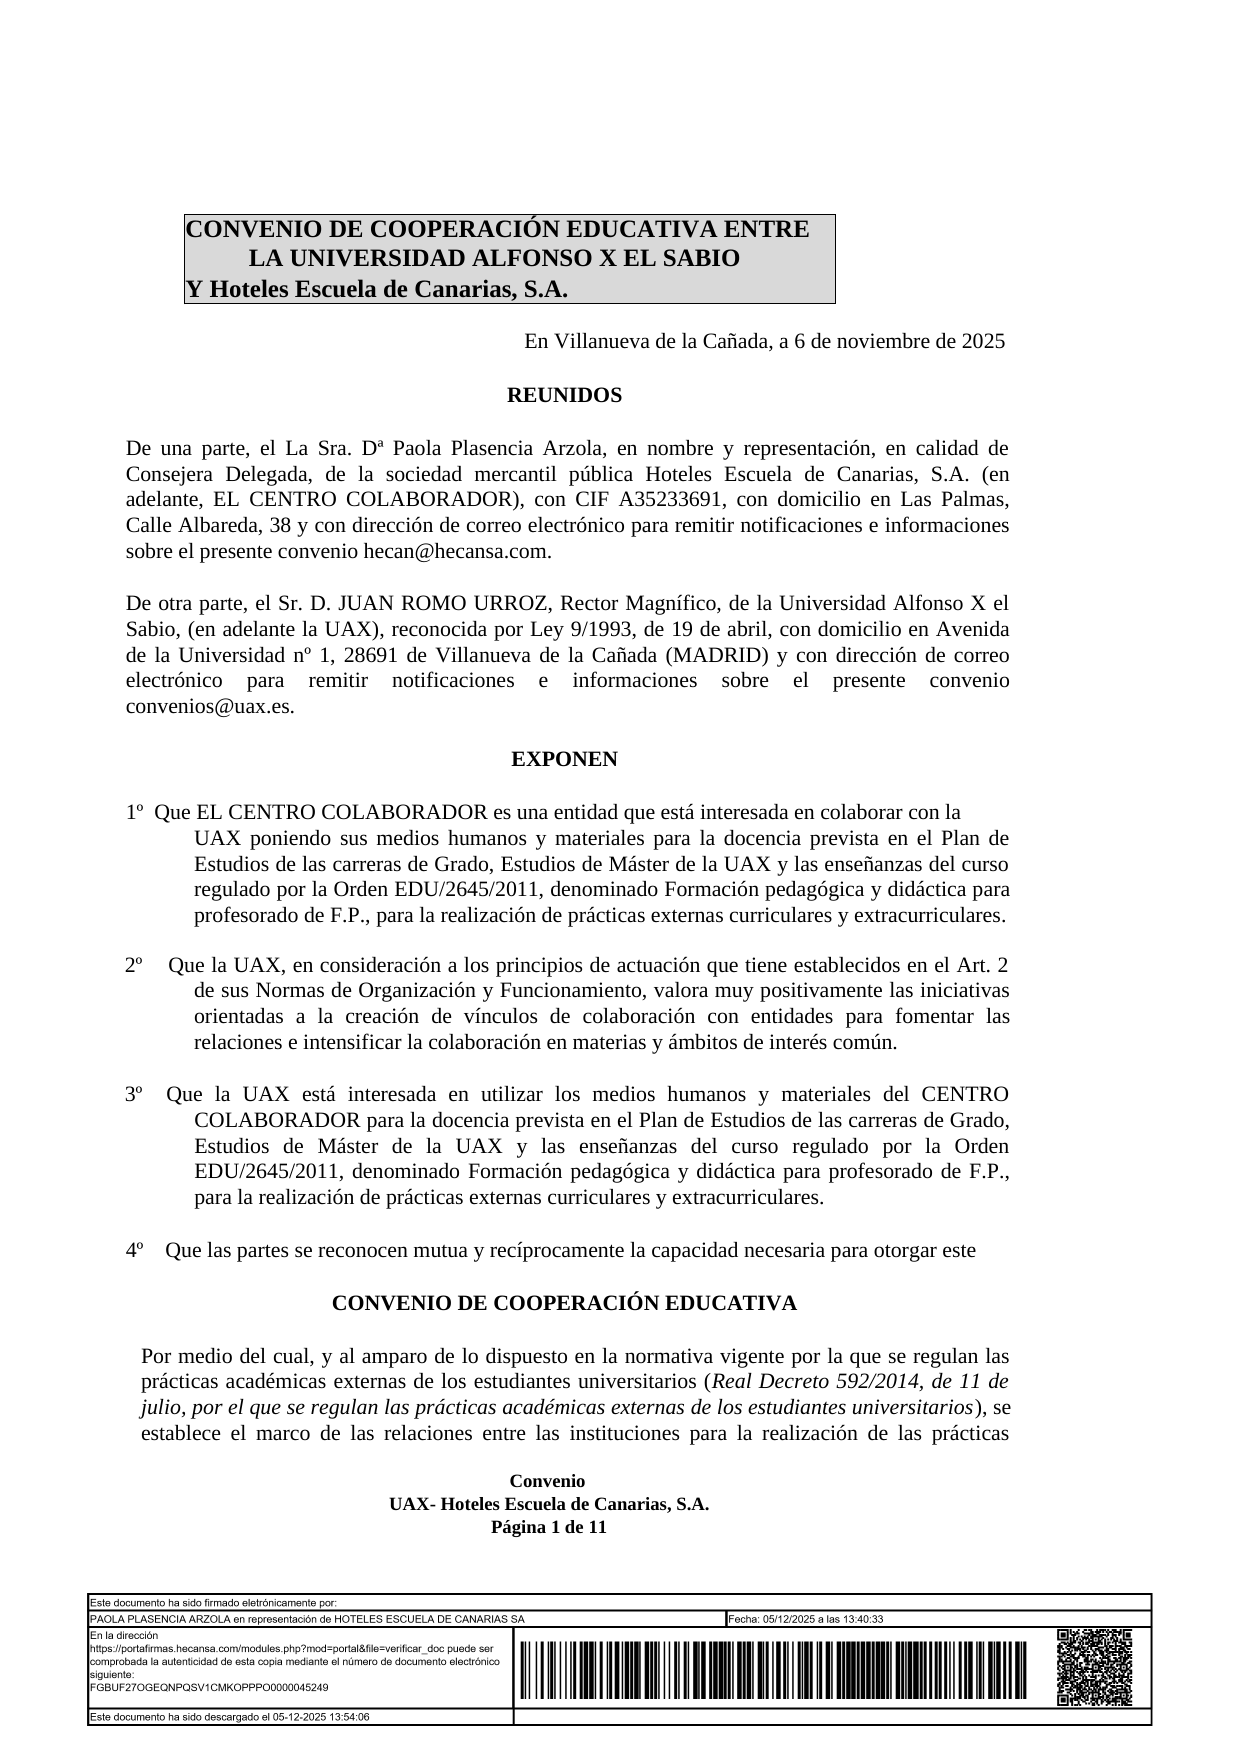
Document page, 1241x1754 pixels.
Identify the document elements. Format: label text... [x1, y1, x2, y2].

text 1º Que EL CENTRO COLABORADOR es una entidad que está interesada en colaborar con la [126, 799, 1011, 824]
text Y Hoteles Escuela de Canarias, S.A. [185, 273, 835, 303]
text 3º Que la UAX está interesada en utilizar los medios humanos y materiales del CENTRO COLABORADOR para la docencia prevista en el Plan de Estudios de las carreras de Grado, Estudios de Máster de la UAX y las enseñanzas del curso regulado por la Orden EDU/2645/2011, denominado Formación pedagógica y didáctica para profesorado de F.P., para la realización de prácticas externas curriculares y extracurriculares. [124, 1081, 1011, 1209]
text UAX poniendo sus medios humanos y materiales para la docencia prevista en el Plan de Estudios de las carreras de Grado, Estudios de Máster de la UAX y las enseñanzas del curso regulado por la Orden EDU/2645/2011, denominado Formación pedagógica y didáctica para profesorado de F.P., para la realización de prácticas externas curriculares y extracurriculares. [194, 825, 1011, 927]
subtitle REUNIDOS [124, 382, 1011, 407]
text 4º Que las partes se reconocen mutua y recíprocamente la capacidad necesaria para otorgar este [126, 1237, 1011, 1262]
text En Villanueva de la Cañada, a 6 de noviembre de 2025 [108, 328, 1011, 354]
text De otra parte, el Sr. D. JUAN ROMO URROZ, Rector Magnífico, de la Universidad Alfonso X el Sabio, (en adelante la UAX), reconocida por Ley 9/1993, de 19 de abril, con domicilio en Avenida de la Universidad nº 1, 28691 de Villanueva de la Cañada (MADRID) y con dirección de correo electrónico para remitir notificaciones e informaciones sobre el presente convenio convenios@uax.es. [126, 590, 1011, 718]
subtitle EXPONEN [124, 746, 1011, 771]
text Por medio del cual, y al amparo de lo dispuesto en la normativa vigente por la que se regulan las prácticas académicas externas de los estudiantes universitarios (Real Decreto 592/2014, de 11 de julio, por el que se regulan las prácticas académicas externas de los estudiantes universitarios), se establece el marco de las relaciones entre las instituciones para la realización de las prácticas [141, 1343, 1011, 1445]
text 2º Que la UAX, en consideración a los principios de actuación que tiene establecidos en el Art. 2 de sus Normas de Organización y Funcionamiento, valora muy positivamente las iniciativas orientadas a la creación de vínculos de colaboración con entidades para fomentar las relaciones e intensificar la colaboración en materias y ámbitos de interés común. [124, 952, 1011, 1054]
subtitle CONVENIO DE COOPERACIÓN EDUCATIVA [124, 1289, 1011, 1315]
text CONVENIO DE COOPERACIÓN EDUCATIVA ENTRE LA UNIVERSIDAD ALFONSO X EL SABIO [185, 215, 835, 272]
text De una parte, el La Sra. Dª Paola Plasencia Arzola, en nombre y representación, en calidad de Consejera Delegada, de la sociedad mercantil pública Hoteles Escuela de Canarias, S.A. (en adelante, EL CENTRO COLABORADOR), con CIF A35233691, con domicilio en Las Palmas, Calle Albareda, 38 y con dirección de correo electrónico para remitir notificaciones e informaciones sobre el presente convenio hecan@hecansa.com. [126, 435, 1011, 563]
